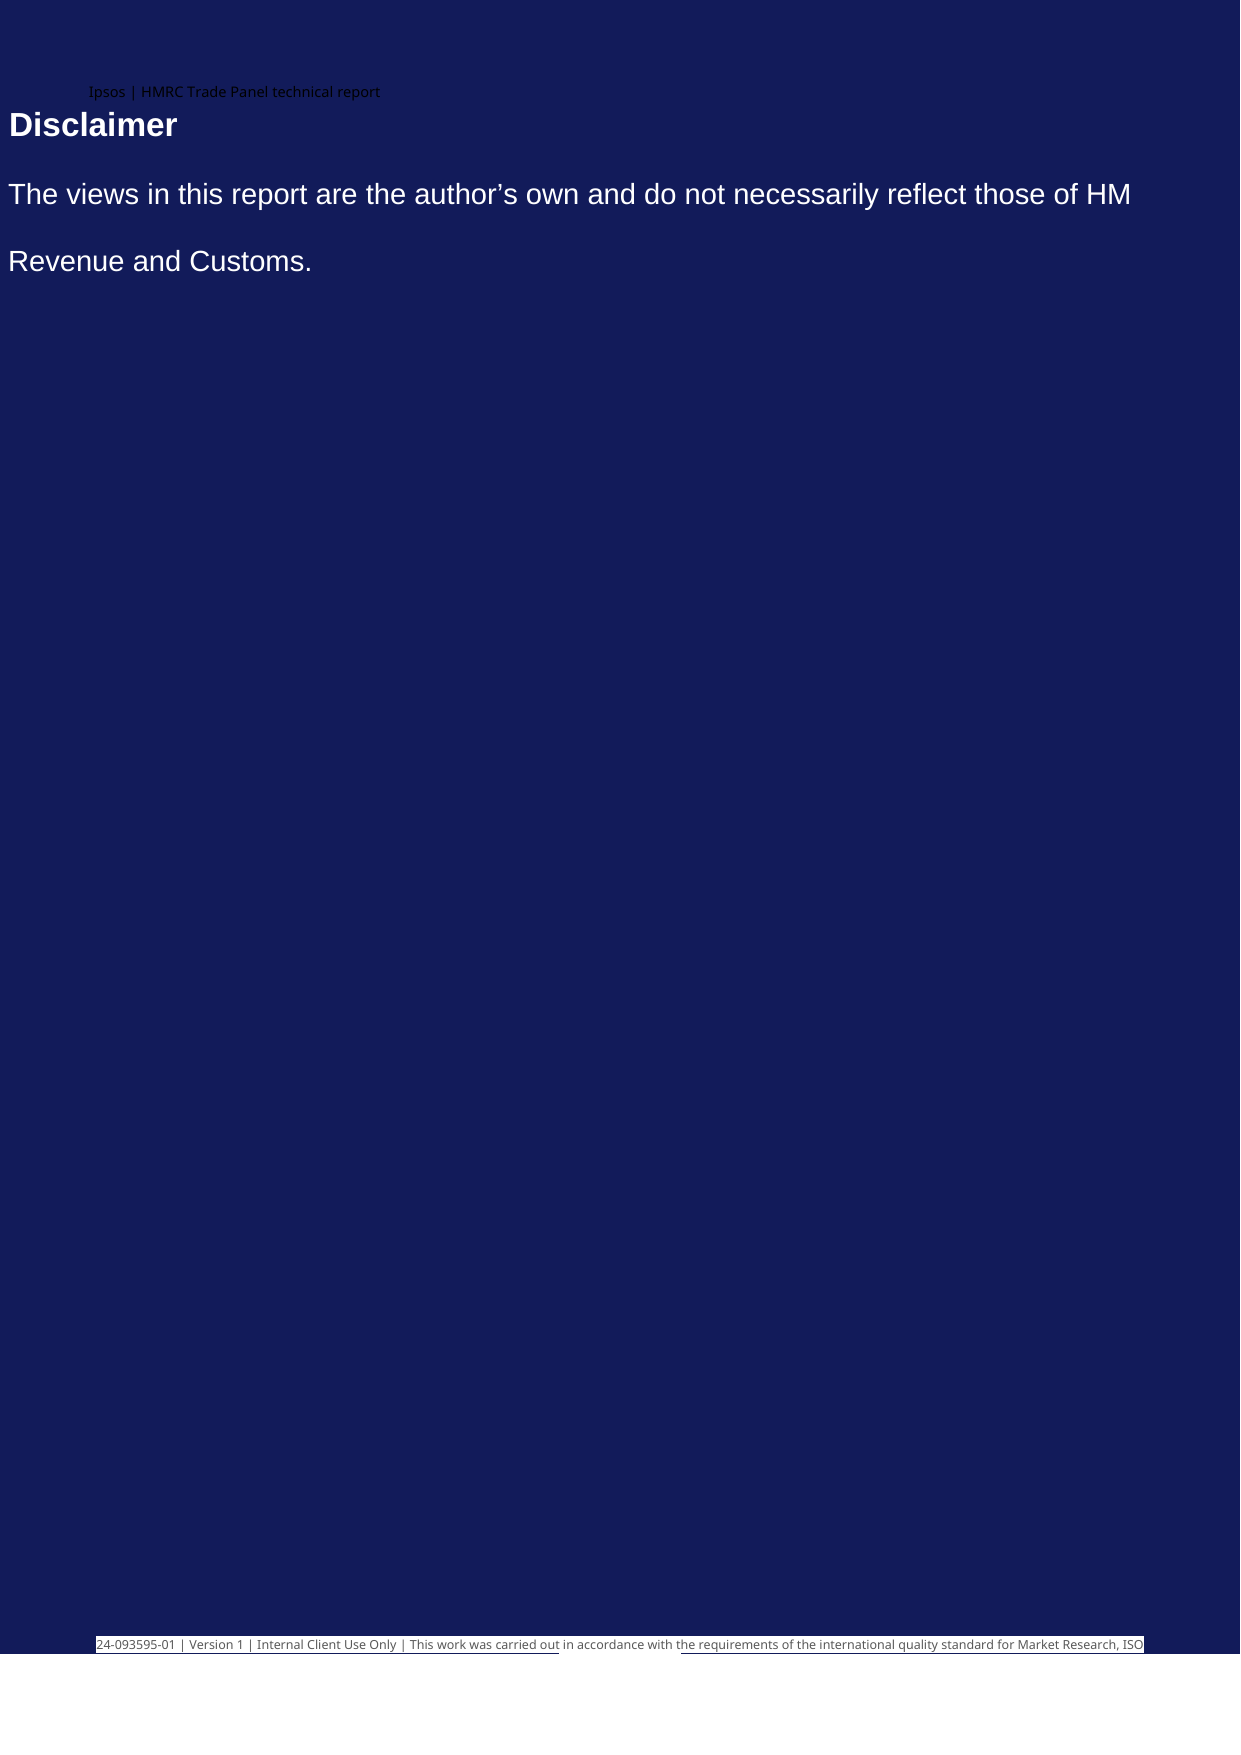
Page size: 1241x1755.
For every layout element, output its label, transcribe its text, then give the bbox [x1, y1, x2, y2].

list 24-093595-01 | Version 1 | Internal Client Use Only | This work was carried out in accordance with the requirements of the international quality standard for Market Research, ISO 20252. © Ipsos 2025 [83, 1655, 1157, 1689]
